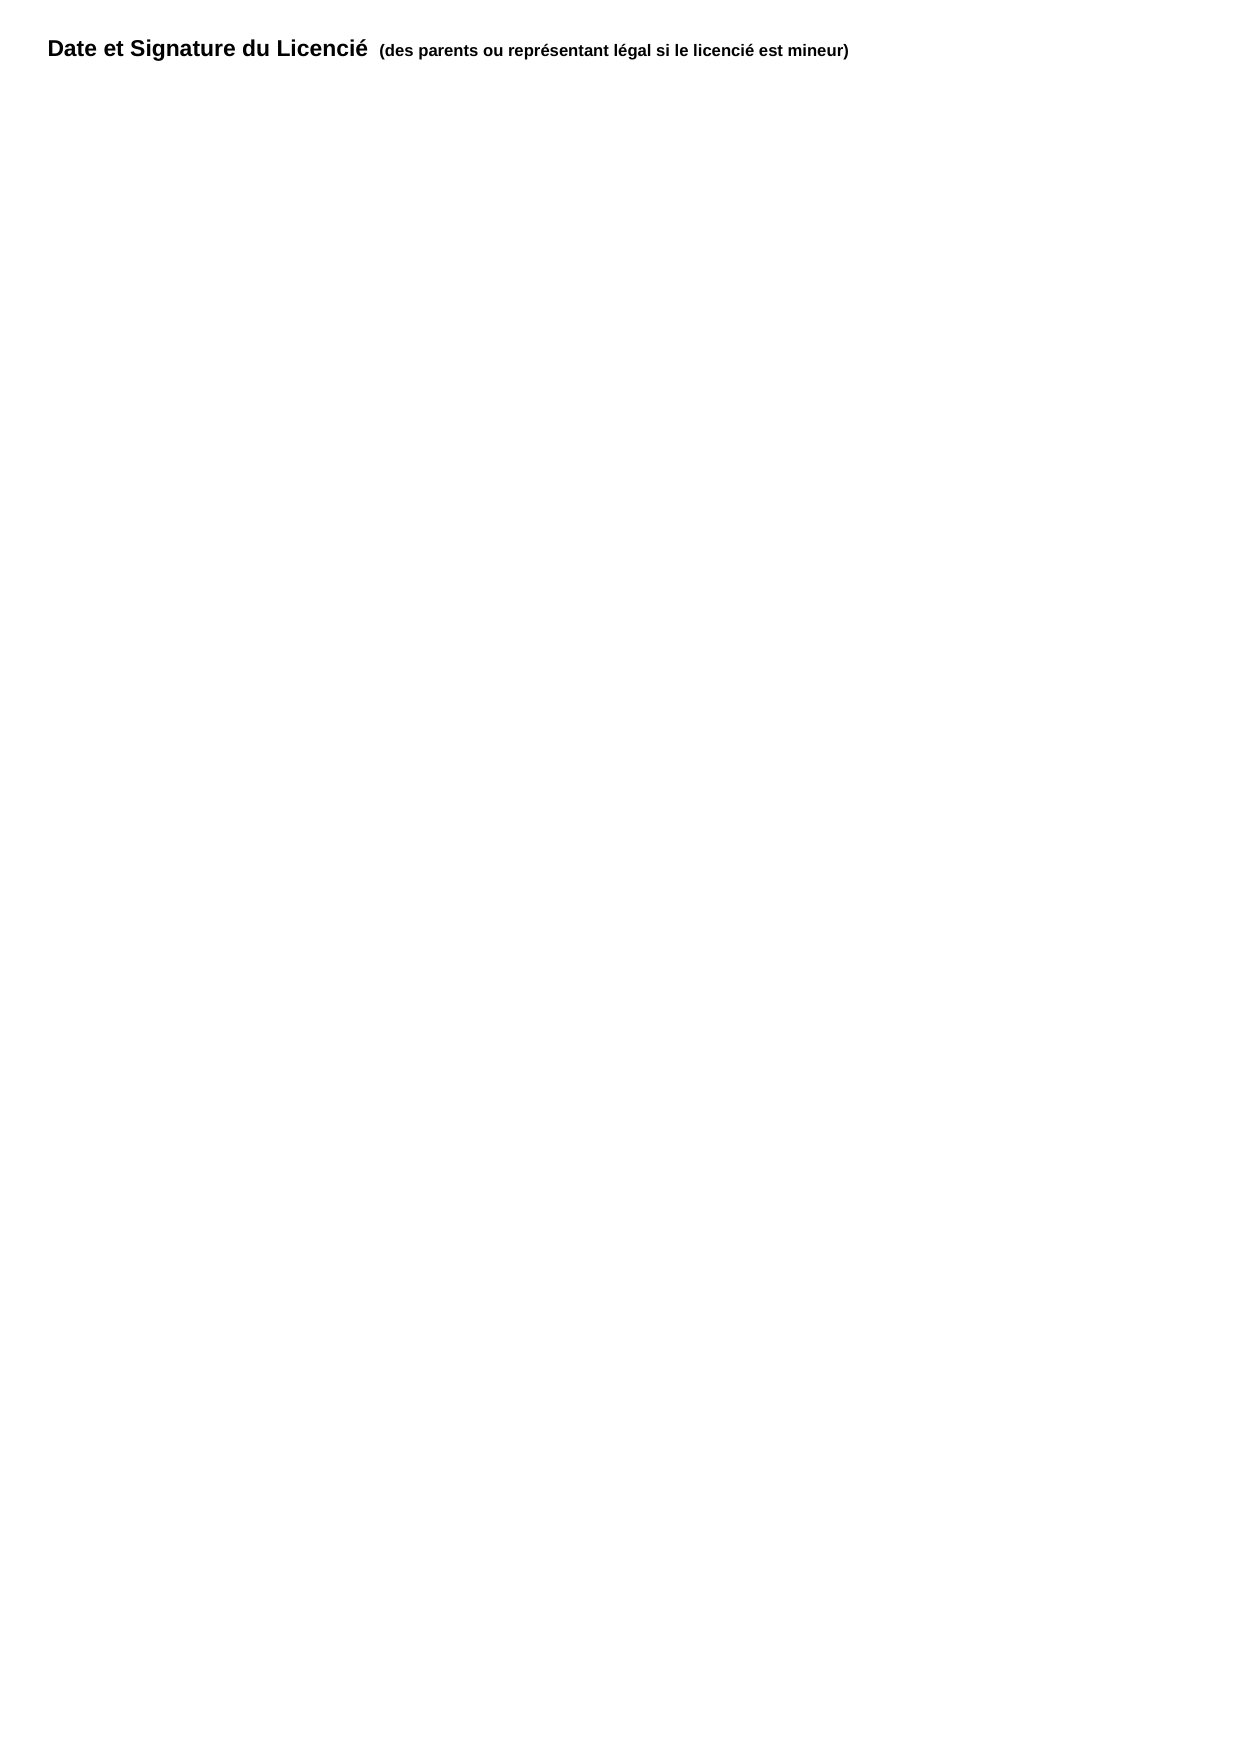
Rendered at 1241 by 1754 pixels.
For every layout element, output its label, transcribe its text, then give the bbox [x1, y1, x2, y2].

text Date et Signature du Licencié (des parents ou représentant légal si le licencié est mineur) [47, 35, 1193, 62]
